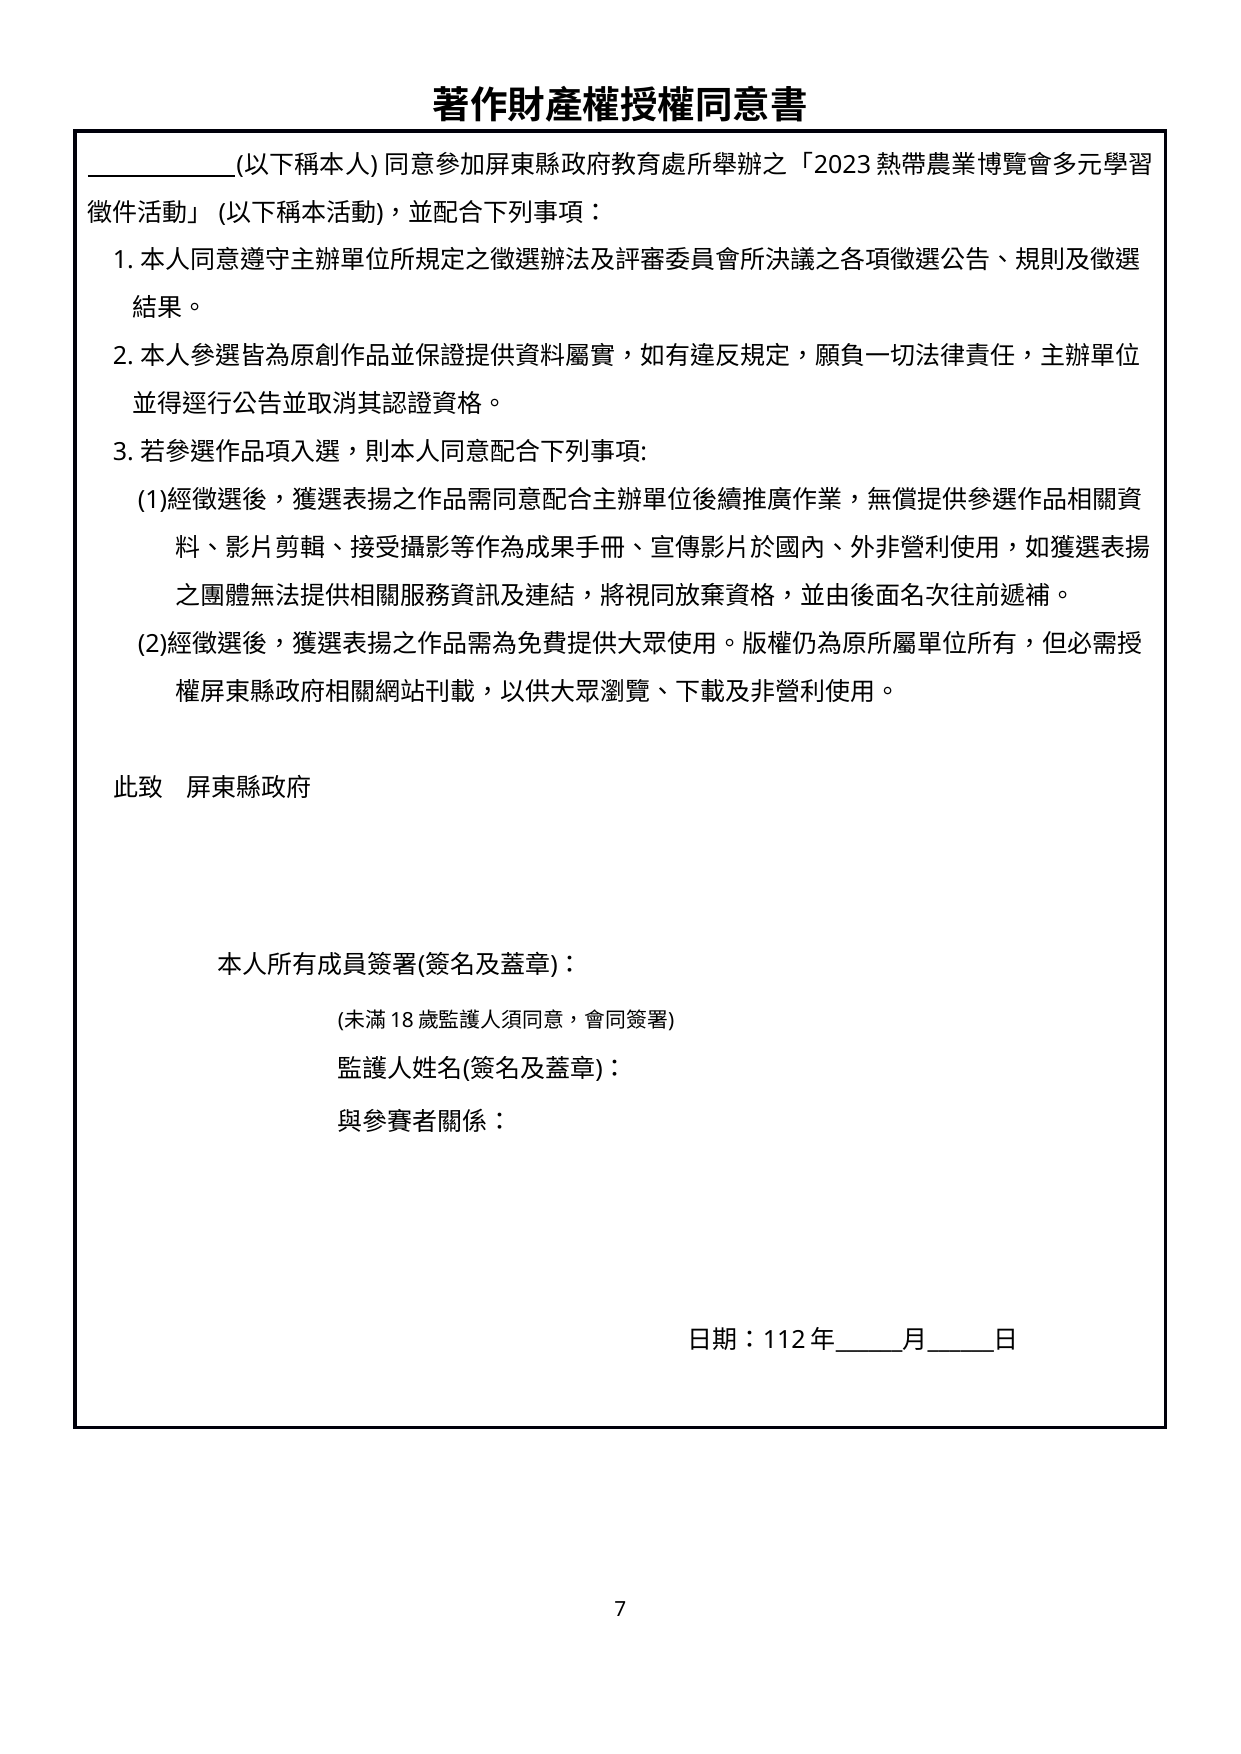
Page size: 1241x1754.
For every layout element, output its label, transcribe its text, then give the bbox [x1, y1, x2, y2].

table_header (以下稱本人) 同意參加屏東縣政府教育處所舉辦之「2023熱帶農業博覽會多元學習徵件活動」 (以下稱本活動)，並配合下列事項： 1. 本人同意遵守主辦單位所規定之徵選辦法及評審委員會所決議之各項徵選公告、規則及徵選 結果。 2. 本人參選皆為原創作品並保證提供資料屬實，如有違反規定，願負一切法律責任，主辦單位 並得逕行公告並取消其認證資格。 3. 若參選作品項入選，則本人同意配合下列事項: (1)經徵選後，獲選表揚之作品需同意配合主辦單位後續推廣作業，無償提供參選作品相關資料、影片剪輯、接受攝影等作為成果手冊、宣傳影片於國內、外非營利使用，如獲選表揚之團體無法提供相關服務資訊及連結，將視同放棄資格，並由後面名次往前遞補。 (2)經徵選後，獲選表揚之作品需為免費提供大眾使用。版權仍為原所屬單位所有，但必需授權屏東縣政府相關網站刊載，以供大眾瀏覽、下載及非營利使用。 此致 屏東縣政府 本人所有成員簽署(簽名及蓋章)： (未滿18歲監護人須同意，會同簽署) 監護人姓名(簽名及蓋章)： 與參賽者關係： 日期：112年______月______日 [77, 133, 1164, 1426]
text 著作財產權授權同意書 [75, 75, 1165, 129]
